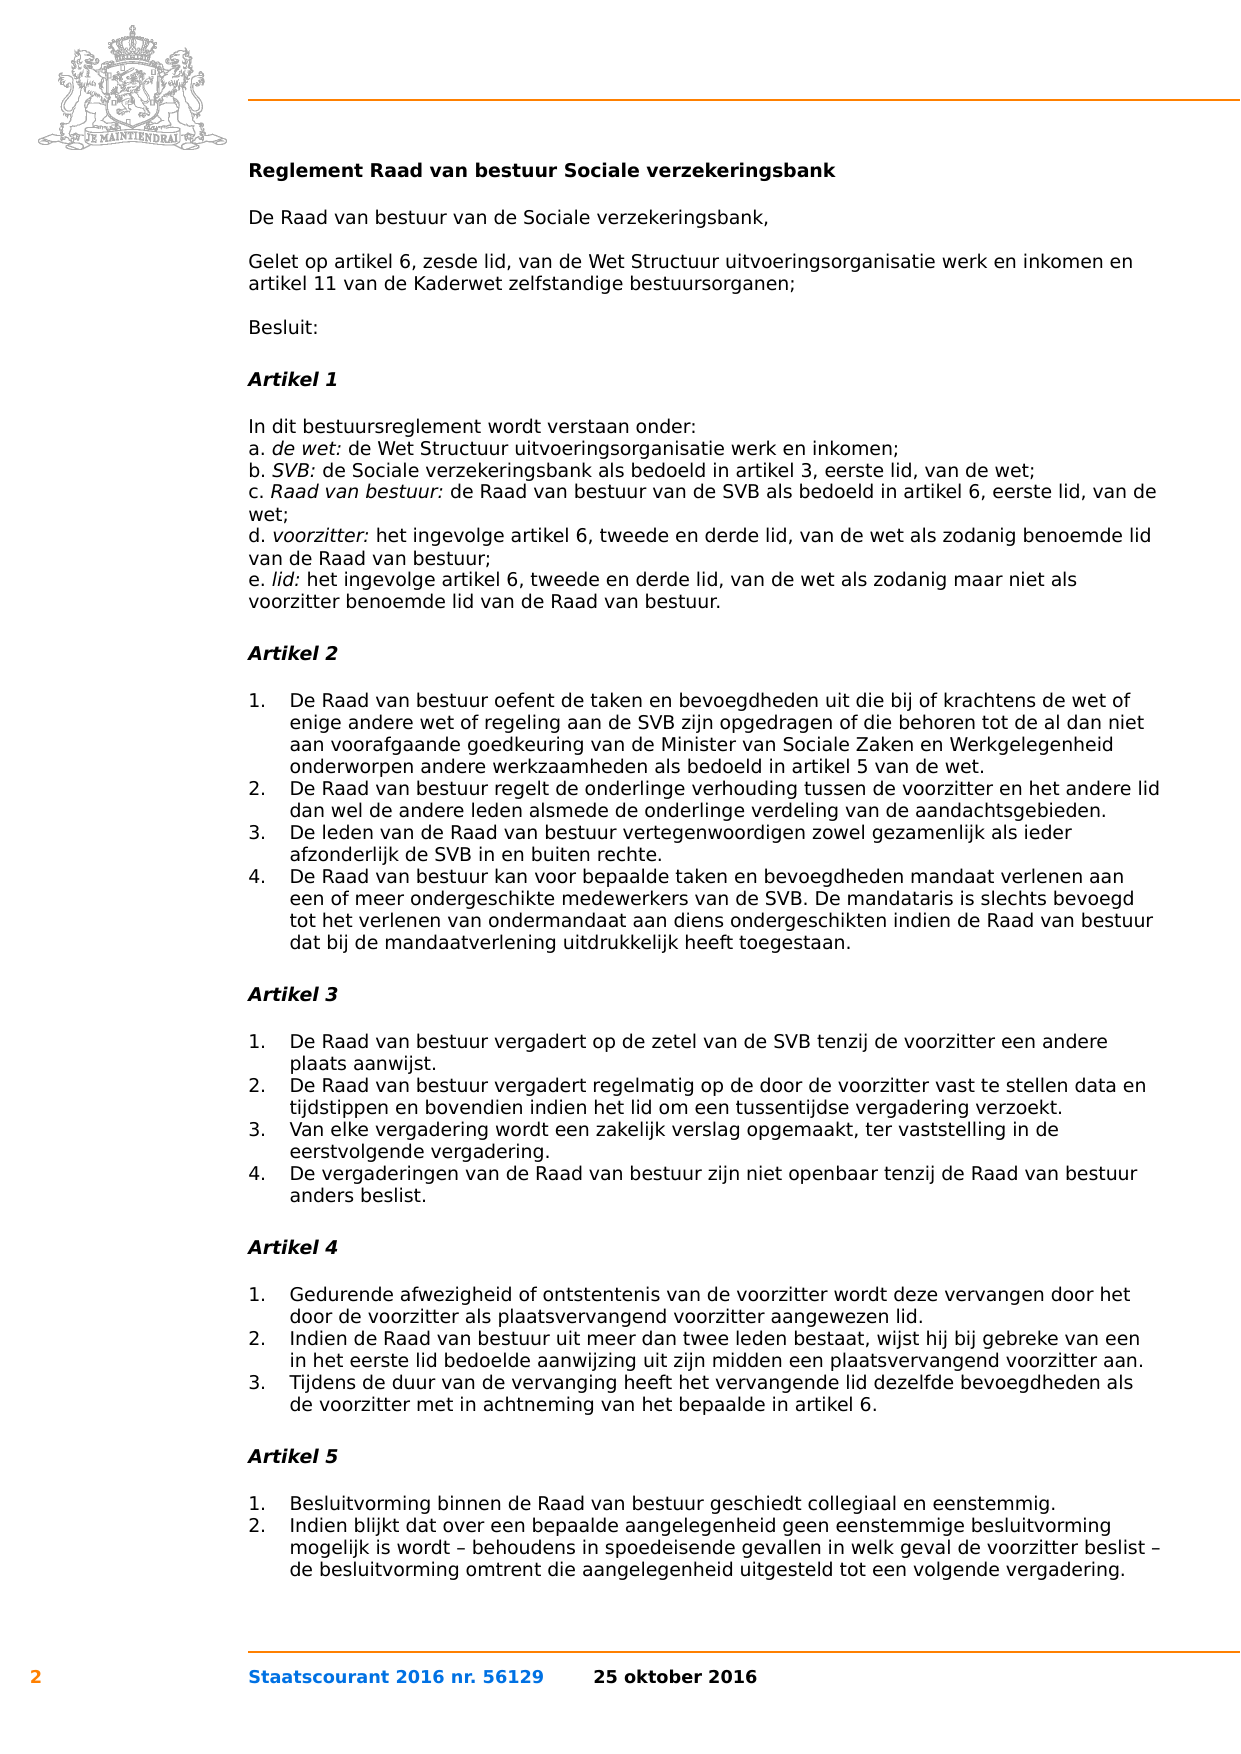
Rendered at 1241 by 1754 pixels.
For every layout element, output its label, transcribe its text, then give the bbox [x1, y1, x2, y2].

text b. SVB: de Sociale verzekeringsbank als bedoeld in artikel 3, eerste lid, van de wet; [248, 459, 1163, 481]
text e. lid: het ingevolge artikel 6, tweede en derde lid, van de wet als zodanig maar niet als voorzitter benoemde lid van de Raad van bestuur. [248, 569, 1163, 613]
text 3. Van elke vergadering wordt een zakelijk verslag opgemaakt, ter vaststelling in de eerstvolgende vergadering. [248, 1119, 1163, 1163]
text 2. Indien blijkt dat over een bepaalde aangelegenheid geen eenstemmige besluitvorming mogelijk is wordt – behoudens in spoedeisende gevallen in welk geval de voorzitter beslist – de besluitvorming omtrent die aangelegenheid uitgesteld tot een volgende vergadering. [248, 1515, 1163, 1581]
text 2. De Raad van bestuur vergadert regelmatig op de door de voorzitter vast te stellen data en tijdstippen en bovendien indien het lid om een tussentijdse vergadering verzoekt. [248, 1075, 1163, 1119]
text c. Raad van bestuur: de Raad van bestuur van de SVB als bedoeld in artikel 6, eerste lid, van de wet; [248, 481, 1163, 525]
subtitle Artikel 5 [248, 1446, 1163, 1468]
subtitle Artikel 3 [248, 984, 1163, 1006]
subtitle Artikel 2 [248, 643, 1163, 665]
text 3. De leden van de Raad van bestuur vertegenwoordigen zowel gezamenlijk als ieder afzonderlijk de SVB in en buiten rechte. [248, 822, 1163, 866]
text Gelet op artikel 6, zesde lid, van de Wet Structuur uitvoeringsorganisatie werk en inkomen en artikel 11 van de Kaderwet zelfstandige bestuursorganen; [248, 251, 1163, 295]
text 1. Besluitvorming binnen de Raad van bestuur geschiedt collegiaal en eenstemmig. [248, 1493, 1163, 1515]
text 1. De Raad van bestuur oefent de taken en bevoegdheden uit die bij of krachtens de wet of enige andere wet of regeling aan de SVB zijn opgedragen of die behoren tot de al dan niet aan voorafgaande goedkeuring van de Minister van Sociale Zaken en Werkgelegenheid onderworpen andere werkzaamheden als bedoeld in artikel 5 van de wet. [248, 690, 1163, 778]
subtitle Artikel 1 [248, 368, 1163, 391]
text Besluit: [248, 317, 1163, 338]
subtitle Reglement Raad van bestuur Sociale verzekeringsbank [248, 160, 1163, 182]
text 2. Indien de Raad van bestuur uit meer dan twee leden bestaat, wijst hij bij gebreke van een in het eerste lid bedoelde aanwijzing uit zijn midden een plaatsvervangend voorzitter aan. [248, 1328, 1163, 1372]
text De Raad van bestuur van de Sociale verzekeringsbank, [248, 207, 1163, 229]
text 4. De vergaderingen van de Raad van bestuur zijn niet openbaar tenzij de Raad van bestuur anders beslist. [248, 1163, 1163, 1207]
text 4. De Raad van bestuur kan voor bepaalde taken en bevoegdheden mandaat verlenen aan een of meer ondergeschikte medewerkers van de SVB. De mandataris is slechts bevoegd tot het verlenen van ondermandaat aan diens ondergeschikten indien de Raad van bestuur dat bij de mandaatverlening uitdrukkelijk heeft toegestaan. [248, 866, 1163, 954]
picture [38, 25, 227, 150]
text In dit bestuursreglement wordt verstaan onder: [248, 416, 1163, 437]
subtitle Artikel 4 [248, 1237, 1163, 1259]
text 3. Tijdens de duur van de vervanging heeft het vervangende lid dezelfde bevoegdheden als de voorzitter met in achtneming van het bepaalde in artikel 6. [248, 1372, 1163, 1416]
text 2. De Raad van bestuur regelt de onderlinge verhouding tussen de voorzitter en het andere lid dan wel de andere leden alsmede de onderlinge verdeling van de aandachtsgebieden. [248, 778, 1163, 822]
text 1. Gedurende afwezigheid of ontstentenis van de voorzitter wordt deze vervangen door het door de voorzitter als plaatsvervangend voorzitter aangewezen lid. [248, 1284, 1163, 1328]
text a. de wet: de Wet Structuur uitvoeringsorganisatie werk en inkomen; [248, 437, 1163, 459]
text d. voorzitter: het ingevolge artikel 6, tweede en derde lid, van de wet als zodanig benoemde lid van de Raad van bestuur; [248, 525, 1163, 569]
text 1. De Raad van bestuur vergadert op de zetel van de SVB tenzij de voorzitter een andere plaats aanwijst. [248, 1031, 1163, 1075]
